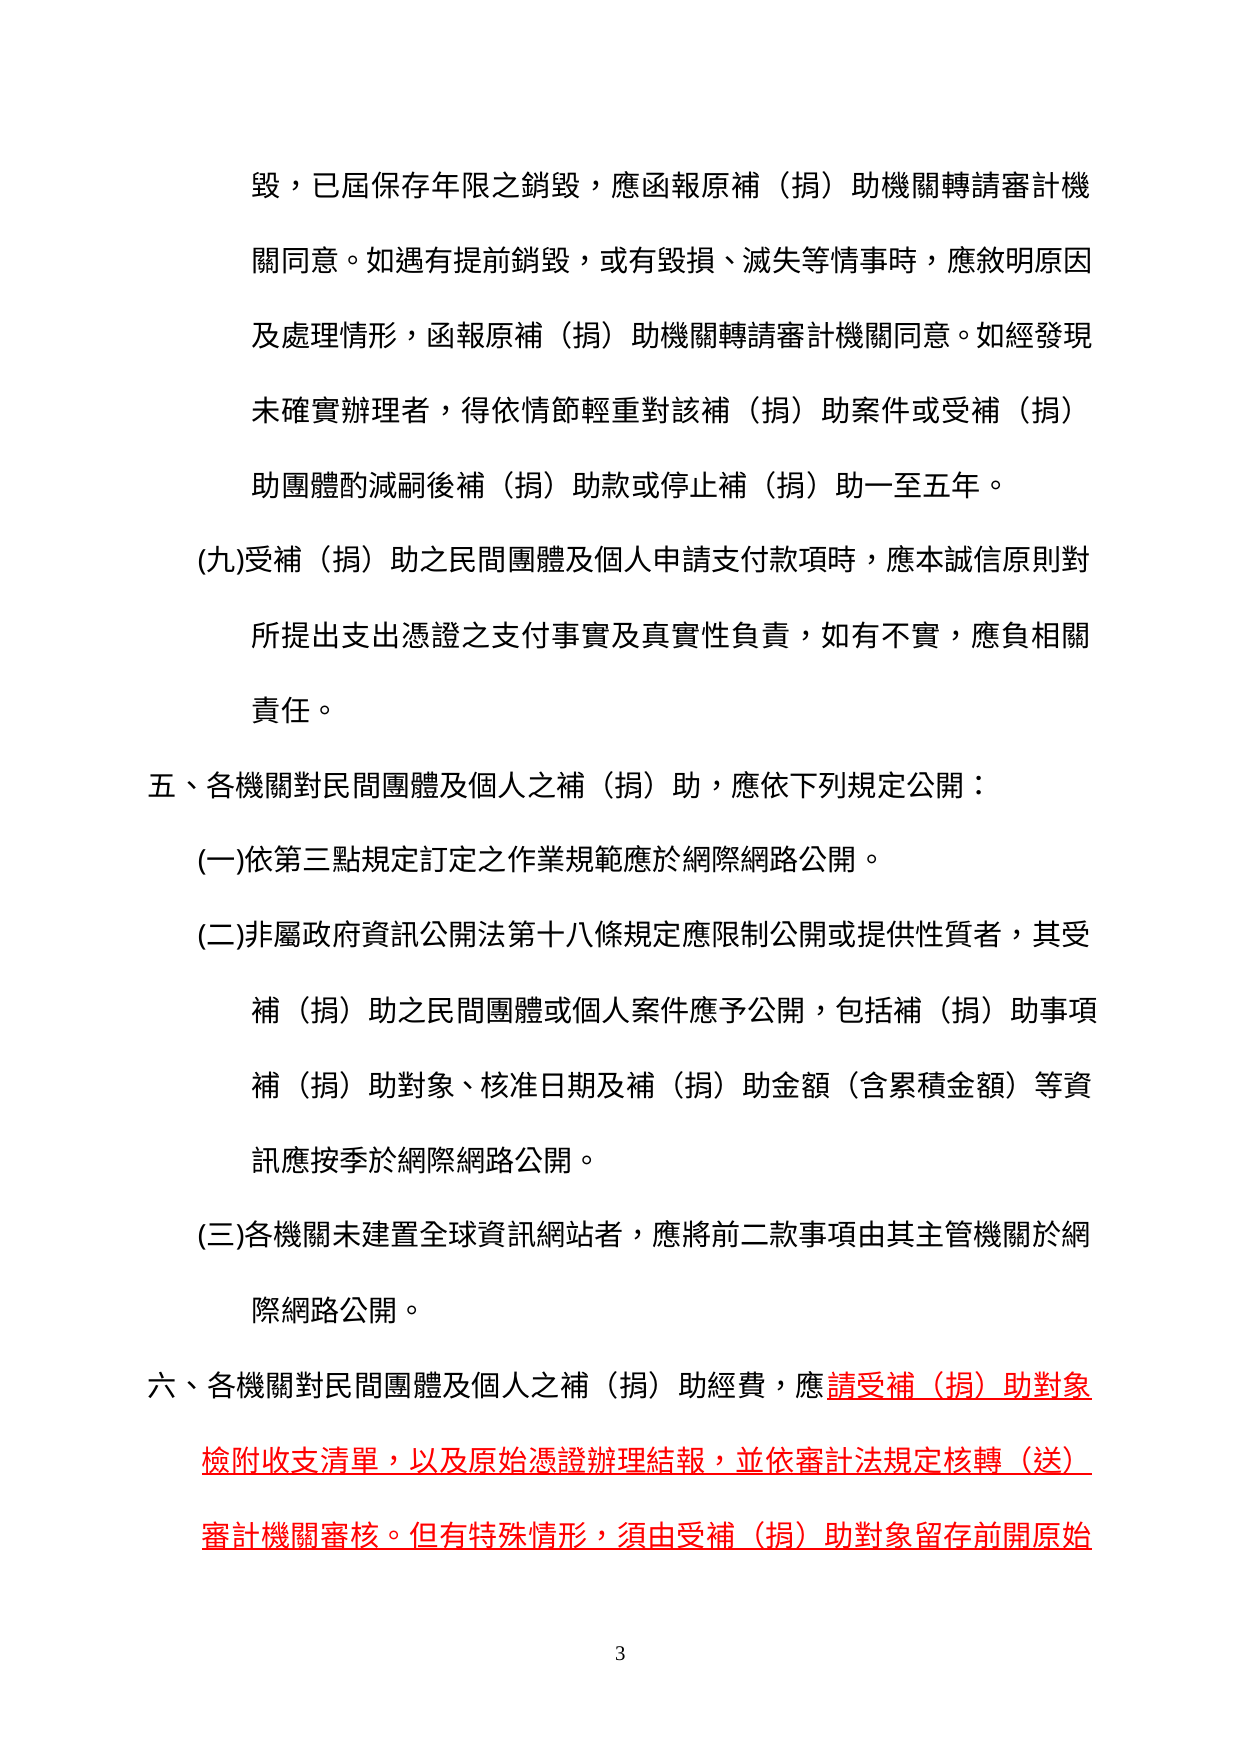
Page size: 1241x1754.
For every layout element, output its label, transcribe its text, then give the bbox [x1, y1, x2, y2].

text 毀，已屆保存年限之銷毀，應函報原補（捐）助機關轉請審計機關同意。如遇有提前銷毀，或有毀損、滅失等情事時，應敘明原因及處理情形，函報原補（捐）助機關轉請審計機關同意。如經發現未確實辦理者，得依情節輕重對該補（捐）助案件或受補（捐）助團體酌減嗣後補（捐）助款或停止補（捐）助一至五年。 [198, 146, 1092, 521]
text (一)依第三點規定訂定之作業規範應於網際網路公開。 [198, 821, 1092, 896]
text 六、各機關對民間團體及個人之補（捐）助經費，應請受補（捐）助對象檢附收支清單，以及原始憑證辦理結報，並依審計法規定核轉（送）審計機關審核。但有特殊情形，須由受補（捐）助對象留存前開原始 [148, 1346, 1092, 1571]
text (九)受補（捐）助之民間團體及個人申請支付款項時，應本誠信原則對所提出支出憑證之支付事實及真實性負責，如有不實，應負相關責任。 [198, 521, 1092, 746]
text 五、各機關對民間團體及個人之補（捐）助，應依下列規定公開： [148, 746, 1092, 821]
text (三)各機關未建置全球資訊網站者，應將前二款事項由其主管機關於網際網路公開。 [198, 1196, 1092, 1346]
text (二)非屬政府資訊公開法第十八條規定應限制公開或提供性質者，其受補（捐）助之民間團體或個人案件應予公開，包括補（捐）助事項、補（捐）助對象、核准日期及補（捐）助金額（含累積金額）等資訊應按季於網際網路公開。 [198, 896, 1092, 1196]
